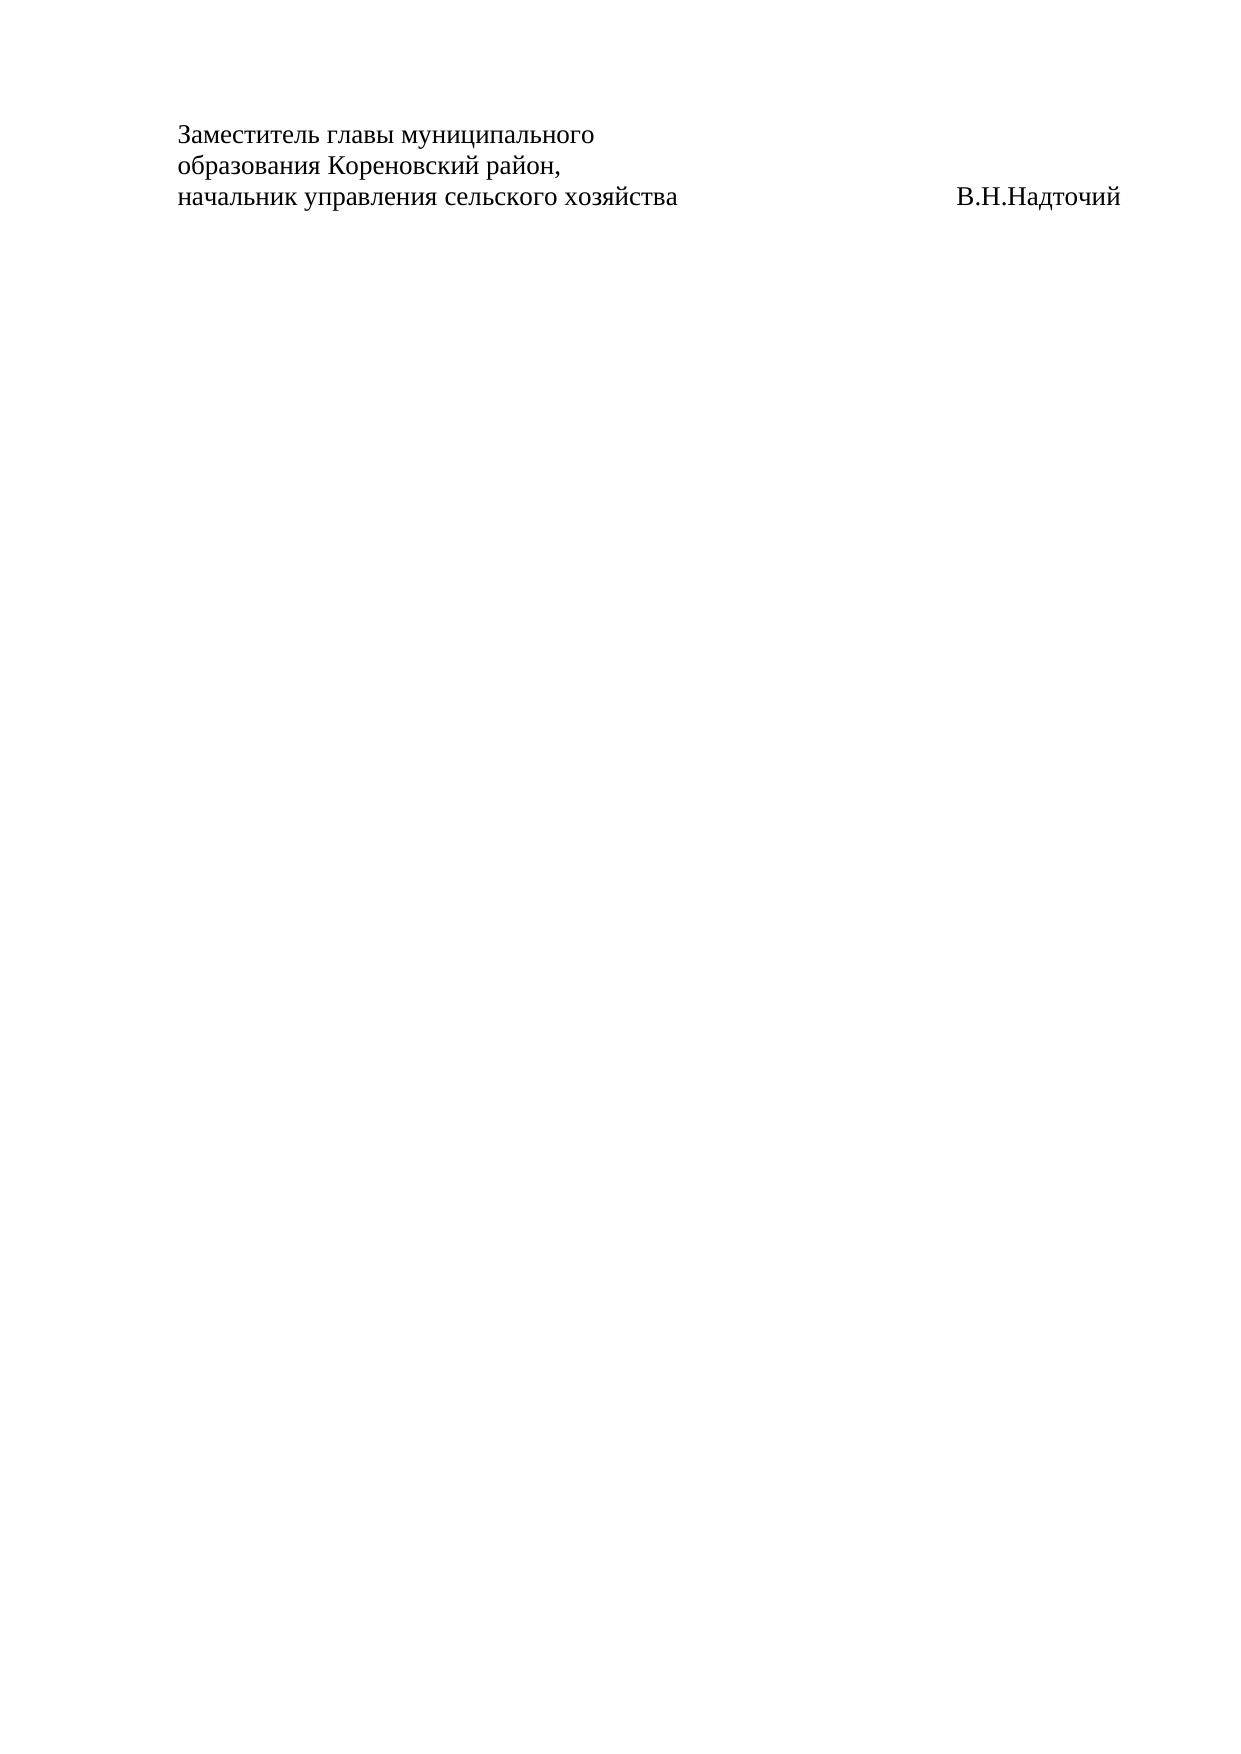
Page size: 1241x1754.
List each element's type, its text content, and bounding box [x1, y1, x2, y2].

table_cell [886, 118, 945, 212]
table_cell Заместитель главы муниципального образования Кореновский район, начальник управления сельского хозяйства [166, 118, 730, 212]
table_cell [730, 118, 886, 212]
table_cell В.Н.Надточий [945, 118, 1163, 212]
